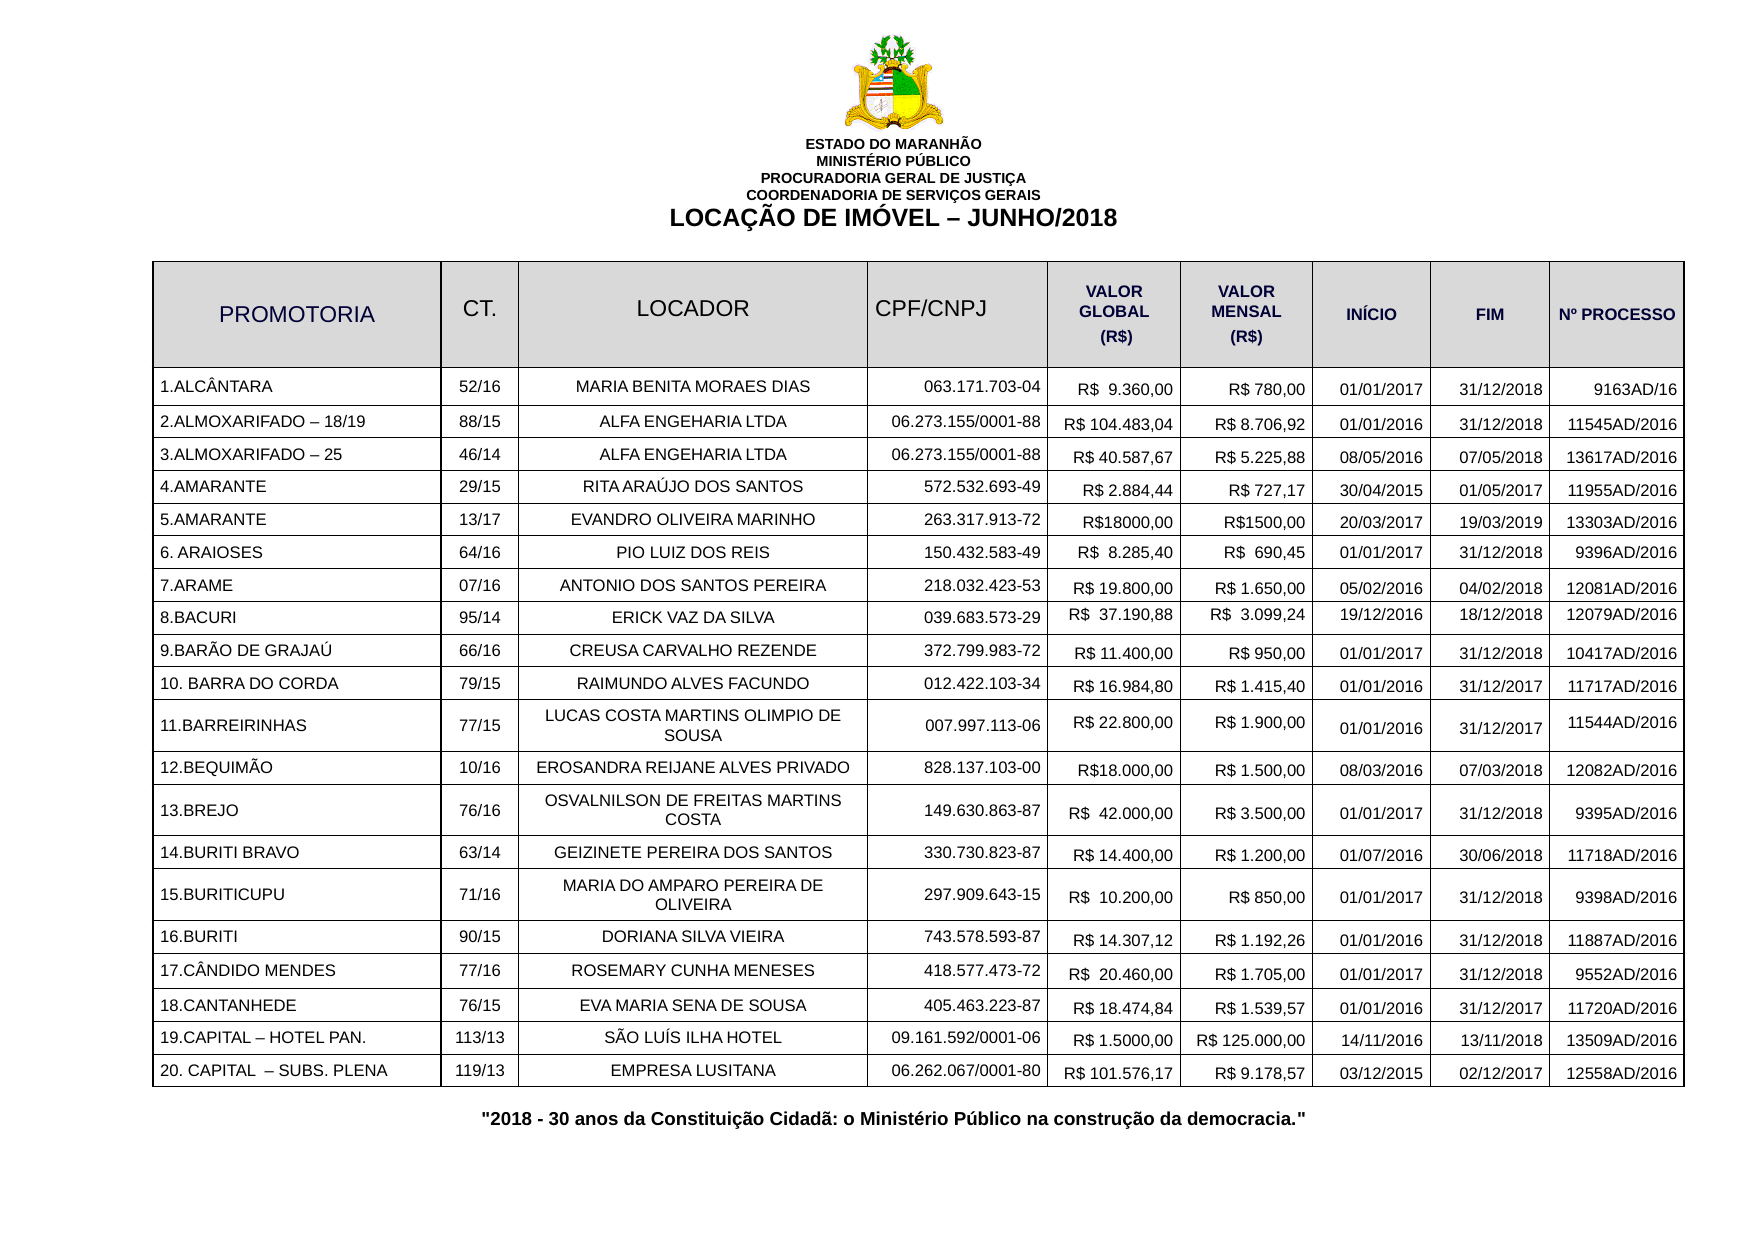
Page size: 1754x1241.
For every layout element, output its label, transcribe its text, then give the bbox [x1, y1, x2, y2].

table_header LOCADOR [519, 262, 867, 367]
table_cell 19/03/2019 [1431, 504, 1549, 535]
table_cell R$ 8.706,92 [1181, 406, 1312, 437]
table_cell 06.273.155/0001-88 [868, 438, 1047, 470]
table_cell 07/03/2018 [1431, 752, 1549, 783]
table_cell 4.AMARANTE [154, 471, 440, 503]
table_cell 16.BURITI [154, 921, 440, 953]
table_cell R$ 11.400,00 [1048, 635, 1180, 666]
table_cell R$ 690,45 [1181, 536, 1312, 568]
table_cell 11.BARREIRINHAS [154, 700, 440, 751]
table_cell 743.578.593-87 [868, 921, 1047, 953]
table_cell 10417AD/2016 [1550, 635, 1683, 666]
table_cell PIO LUIZ DOS REIS [519, 536, 867, 568]
table_cell 572.532.693-49 [868, 471, 1047, 503]
table_cell 828.137.103-00 [868, 752, 1047, 783]
table_cell 12082AD/2016 [1550, 752, 1683, 783]
table_cell 01/01/2016 [1313, 667, 1430, 699]
table_cell 6. ARAIOSES [154, 536, 440, 568]
table_cell 297.909.643-15 [868, 869, 1047, 920]
table_cell R$ 1.705,00 [1181, 954, 1312, 988]
table_cell R$ 850,00 [1181, 869, 1312, 920]
table_cell R$ 1.500,00 [1181, 752, 1312, 783]
table_cell 46/14 [442, 438, 518, 470]
table_cell 9395AD/2016 [1550, 785, 1683, 835]
table_cell 11718AD/2016 [1550, 836, 1683, 868]
table_cell R$ 1.900,00 [1181, 700, 1312, 751]
table_cell 13.BREJO [154, 785, 440, 835]
table_cell 20/03/2017 [1313, 504, 1430, 535]
table_cell 19/12/2016 [1313, 602, 1430, 633]
table_cell 88/15 [442, 406, 518, 437]
table_cell 76/15 [442, 989, 518, 1021]
table_cell 150.432.583-49 [868, 536, 1047, 568]
table_cell 18.CANTANHEDE [154, 989, 440, 1021]
table_cell R$ 950,00 [1181, 635, 1312, 666]
table_cell 11720AD/2016 [1550, 989, 1683, 1021]
table_cell OSVALNILSON DE FREITAS MARTINS COSTA [519, 785, 867, 835]
table_cell 01/01/2016 [1313, 989, 1430, 1021]
table_cell 31/12/2017 [1431, 989, 1549, 1021]
table_cell 039.683.573-29 [868, 602, 1047, 633]
table_cell 15.BURITICUPU [154, 869, 440, 920]
table_cell R$ 1.650,00 [1181, 569, 1312, 601]
table_cell 3.ALMOXARIFADO – 25 [154, 438, 440, 470]
table_cell 9398AD/2016 [1550, 869, 1683, 920]
table_cell 04/02/2018 [1431, 569, 1549, 601]
table_cell R$ 1.415,40 [1181, 667, 1312, 699]
table_cell 66/16 [442, 635, 518, 666]
table_cell 31/12/2018 [1431, 785, 1549, 835]
table_header VALOR MENSAL (R$) [1181, 262, 1312, 367]
table_cell 30/06/2018 [1431, 836, 1549, 868]
table_cell 06.262.067/0001-80 [868, 1055, 1047, 1086]
table_cell 9396AD/2016 [1550, 536, 1683, 568]
table_header VALOR GLOBAL (R$) [1048, 262, 1180, 367]
table_cell 7.ARAME [154, 569, 440, 601]
table_cell 01/01/2017 [1313, 536, 1430, 568]
table_cell ALFA ENGEHARIA LTDA [519, 438, 867, 470]
table_cell 01/01/2016 [1313, 921, 1430, 953]
table_cell 12079AD/2016 [1550, 602, 1683, 633]
table_cell 95/14 [442, 602, 518, 633]
table_cell R$ 1.539,57 [1181, 989, 1312, 1021]
table_cell R$ 1.5000,00 [1048, 1022, 1180, 1053]
picture [839, 29, 948, 136]
table_cell MARIA DO AMPARO PEREIRA DE OLIVEIRA [519, 869, 867, 920]
table_cell 31/12/2018 [1431, 954, 1549, 988]
table_cell 007.997.113-06 [868, 700, 1047, 751]
table_cell 113/13 [442, 1022, 518, 1053]
table_cell R$ 8.285,40 [1048, 536, 1180, 568]
table_cell R$ 22.800,00 [1048, 700, 1180, 751]
table_cell 31/12/2018 [1431, 368, 1549, 404]
table_cell 11887AD/2016 [1550, 921, 1683, 953]
table_cell 31/12/2018 [1431, 635, 1549, 666]
table_cell R$ 14.307,12 [1048, 921, 1180, 953]
table_cell 09.161.592/0001-06 [868, 1022, 1047, 1053]
table_cell R$ 16.984,80 [1048, 667, 1180, 699]
table_cell RAIMUNDO ALVES FACUNDO [519, 667, 867, 699]
table_cell R$ 727,17 [1181, 471, 1312, 503]
table_cell 08/03/2016 [1313, 752, 1430, 783]
table_cell 18/12/2018 [1431, 602, 1549, 633]
table_cell 13509AD/2016 [1550, 1022, 1683, 1053]
table_cell 31/12/2018 [1431, 869, 1549, 920]
table_cell 218.032.423-53 [868, 569, 1047, 601]
table_cell R$ 101.576,17 [1048, 1055, 1180, 1086]
table_cell 29/15 [442, 471, 518, 503]
table_cell 149.630.863-87 [868, 785, 1047, 835]
table_cell 76/16 [442, 785, 518, 835]
table_cell R$ 125.000,00 [1181, 1022, 1312, 1053]
table_cell R$ 2.884,44 [1048, 471, 1180, 503]
table_cell RITA ARAÚJO DOS SANTOS [519, 471, 867, 503]
table_cell ALFA ENGEHARIA LTDA [519, 406, 867, 437]
table_cell 01/01/2017 [1313, 368, 1430, 404]
table_cell 1.ALCÂNTARA [154, 368, 440, 404]
table_cell 14/11/2016 [1313, 1022, 1430, 1053]
table_cell R$18000,00 [1048, 504, 1180, 535]
table_cell 13303AD/2016 [1550, 504, 1683, 535]
table_cell 263.317.913-72 [868, 504, 1047, 535]
table_cell 5.AMARANTE [154, 504, 440, 535]
table_cell 11544AD/2016 [1550, 700, 1683, 751]
table_cell 330.730.823-87 [868, 836, 1047, 868]
table_cell R$18.000,00 [1048, 752, 1180, 783]
table_cell LUCAS COSTA MARTINS OLIMPIO DE SOUSA [519, 700, 867, 751]
table_cell 30/04/2015 [1313, 471, 1430, 503]
table_cell R$ 104.483,04 [1048, 406, 1180, 437]
table_cell GEIZINETE PEREIRA DOS SANTOS [519, 836, 867, 868]
table_cell R$ 3.500,00 [1181, 785, 1312, 835]
table_cell DORIANA SILVA VIEIRA [519, 921, 867, 953]
table_cell ANTONIO DOS SANTOS PEREIRA [519, 569, 867, 601]
table_cell 119/13 [442, 1055, 518, 1086]
table_cell EROSANDRA REIJANE ALVES PRIVADO [519, 752, 867, 783]
table_cell 06.273.155/0001-88 [868, 406, 1047, 437]
table_cell 01/01/2017 [1313, 869, 1430, 920]
table_cell 11955AD/2016 [1550, 471, 1683, 503]
table_cell 64/16 [442, 536, 518, 568]
table_cell 07/05/2018 [1431, 438, 1549, 470]
table_cell MARIA BENITA MORAES DIAS [519, 368, 867, 404]
table_cell 02/12/2017 [1431, 1055, 1549, 1086]
table_header PROMOTORIA [154, 262, 440, 367]
table_cell 31/12/2018 [1431, 406, 1549, 437]
table_cell 9.BARÃO DE GRAJAÚ [154, 635, 440, 666]
table_cell R$ 37.190,88 [1048, 602, 1180, 633]
table_cell R$ 9.178,57 [1181, 1055, 1312, 1086]
table_cell 77/16 [442, 954, 518, 988]
table_cell 19.CAPITAL – HOTEL PAN. [154, 1022, 440, 1053]
table_cell 9163AD/16 [1550, 368, 1683, 404]
table_cell R$ 40.587,67 [1048, 438, 1180, 470]
table_cell 8.BACURI [154, 602, 440, 633]
table_cell 20. CAPITAL – SUBS. PLENA [154, 1055, 440, 1086]
table_cell 79/15 [442, 667, 518, 699]
table_cell 12081AD/2016 [1550, 569, 1683, 601]
table_cell 063.171.703-04 [868, 368, 1047, 404]
table_cell 63/14 [442, 836, 518, 868]
table_cell R$ 3.099,24 [1181, 602, 1312, 633]
table_cell 13617AD/2016 [1550, 438, 1683, 470]
table_cell 01/01/2016 [1313, 700, 1430, 751]
table_cell EVANDRO OLIVEIRA MARINHO [519, 504, 867, 535]
table_cell R$ 19.800,00 [1048, 569, 1180, 601]
table_cell R$ 780,00 [1181, 368, 1312, 404]
table_header CT. [442, 262, 518, 367]
table_cell 03/12/2015 [1313, 1055, 1430, 1086]
table_cell 10/16 [442, 752, 518, 783]
table_cell 13/11/2018 [1431, 1022, 1549, 1053]
table_cell R$ 18.474,84 [1048, 989, 1180, 1021]
table_cell 31/12/2018 [1431, 921, 1549, 953]
table_cell 08/05/2016 [1313, 438, 1430, 470]
table_cell EMPRESA LUSITANA [519, 1055, 867, 1086]
table_cell 31/12/2017 [1431, 667, 1549, 699]
table_header INÍCIO [1313, 262, 1430, 367]
table_cell 01/01/2017 [1313, 954, 1430, 988]
table_cell 01/07/2016 [1313, 836, 1430, 868]
table_cell 31/12/2017 [1431, 700, 1549, 751]
text LOCAÇÃO DE IMÓVEL – JUNHO/2018 [148, 203, 1639, 232]
table_cell 11717AD/2016 [1550, 667, 1683, 699]
table_cell 52/16 [442, 368, 518, 404]
table_header Nº PROCESSO [1550, 262, 1683, 367]
table_cell R$ 1.192,26 [1181, 921, 1312, 953]
table_cell 012.422.103-34 [868, 667, 1047, 699]
table_cell 01/01/2017 [1313, 635, 1430, 666]
table_cell 05/02/2016 [1313, 569, 1430, 601]
table_cell 07/16 [442, 569, 518, 601]
table_cell 405.463.223-87 [868, 989, 1047, 1021]
table_cell 14.BURITI BRAVO [154, 836, 440, 868]
table_cell 372.799.983-72 [868, 635, 1047, 666]
table_cell R$ 9.360,00 [1048, 368, 1180, 404]
table_cell R$ 5.225,88 [1181, 438, 1312, 470]
table_cell 10. BARRA DO CORDA [154, 667, 440, 699]
table_cell 01/01/2016 [1313, 406, 1430, 437]
table_cell 11545AD/2016 [1550, 406, 1683, 437]
table_cell CREUSA CARVALHO REZENDE [519, 635, 867, 666]
table_cell R$1500,00 [1181, 504, 1312, 535]
table_cell 12558AD/2016 [1550, 1055, 1683, 1086]
table_cell 71/16 [442, 869, 518, 920]
table_cell R$ 1.200,00 [1181, 836, 1312, 868]
table_cell 9552AD/2016 [1550, 954, 1683, 988]
table_cell 2.ALMOXARIFADO – 18/19 [154, 406, 440, 437]
table_cell 31/12/2018 [1431, 536, 1549, 568]
table_header FIM [1431, 262, 1549, 367]
table_cell SÃO LUÍS ILHA HOTEL [519, 1022, 867, 1053]
table_cell 90/15 [442, 921, 518, 953]
table_header CPF/CNPJ [868, 262, 1047, 367]
table_cell EVA MARIA SENA DE SOUSA [519, 989, 867, 1021]
table_cell 01/01/2017 [1313, 785, 1430, 835]
table_cell R$ 14.400,00 [1048, 836, 1180, 868]
table_cell 12.BEQUIMÃO [154, 752, 440, 783]
table_cell R$ 42.000,00 [1048, 785, 1180, 835]
table_cell 418.577.473-72 [868, 954, 1047, 988]
table_cell R$ 10.200,00 [1048, 869, 1180, 920]
table_cell R$ 20.460,00 [1048, 954, 1180, 988]
table_cell ROSEMARY CUNHA MENESES [519, 954, 867, 988]
table_cell 77/15 [442, 700, 518, 751]
table_cell 13/17 [442, 504, 518, 535]
table_cell 01/05/2017 [1431, 471, 1549, 503]
table_cell 17.CÂNDIDO MENDES [154, 954, 440, 988]
table_cell ERICK VAZ DA SILVA [519, 602, 867, 633]
